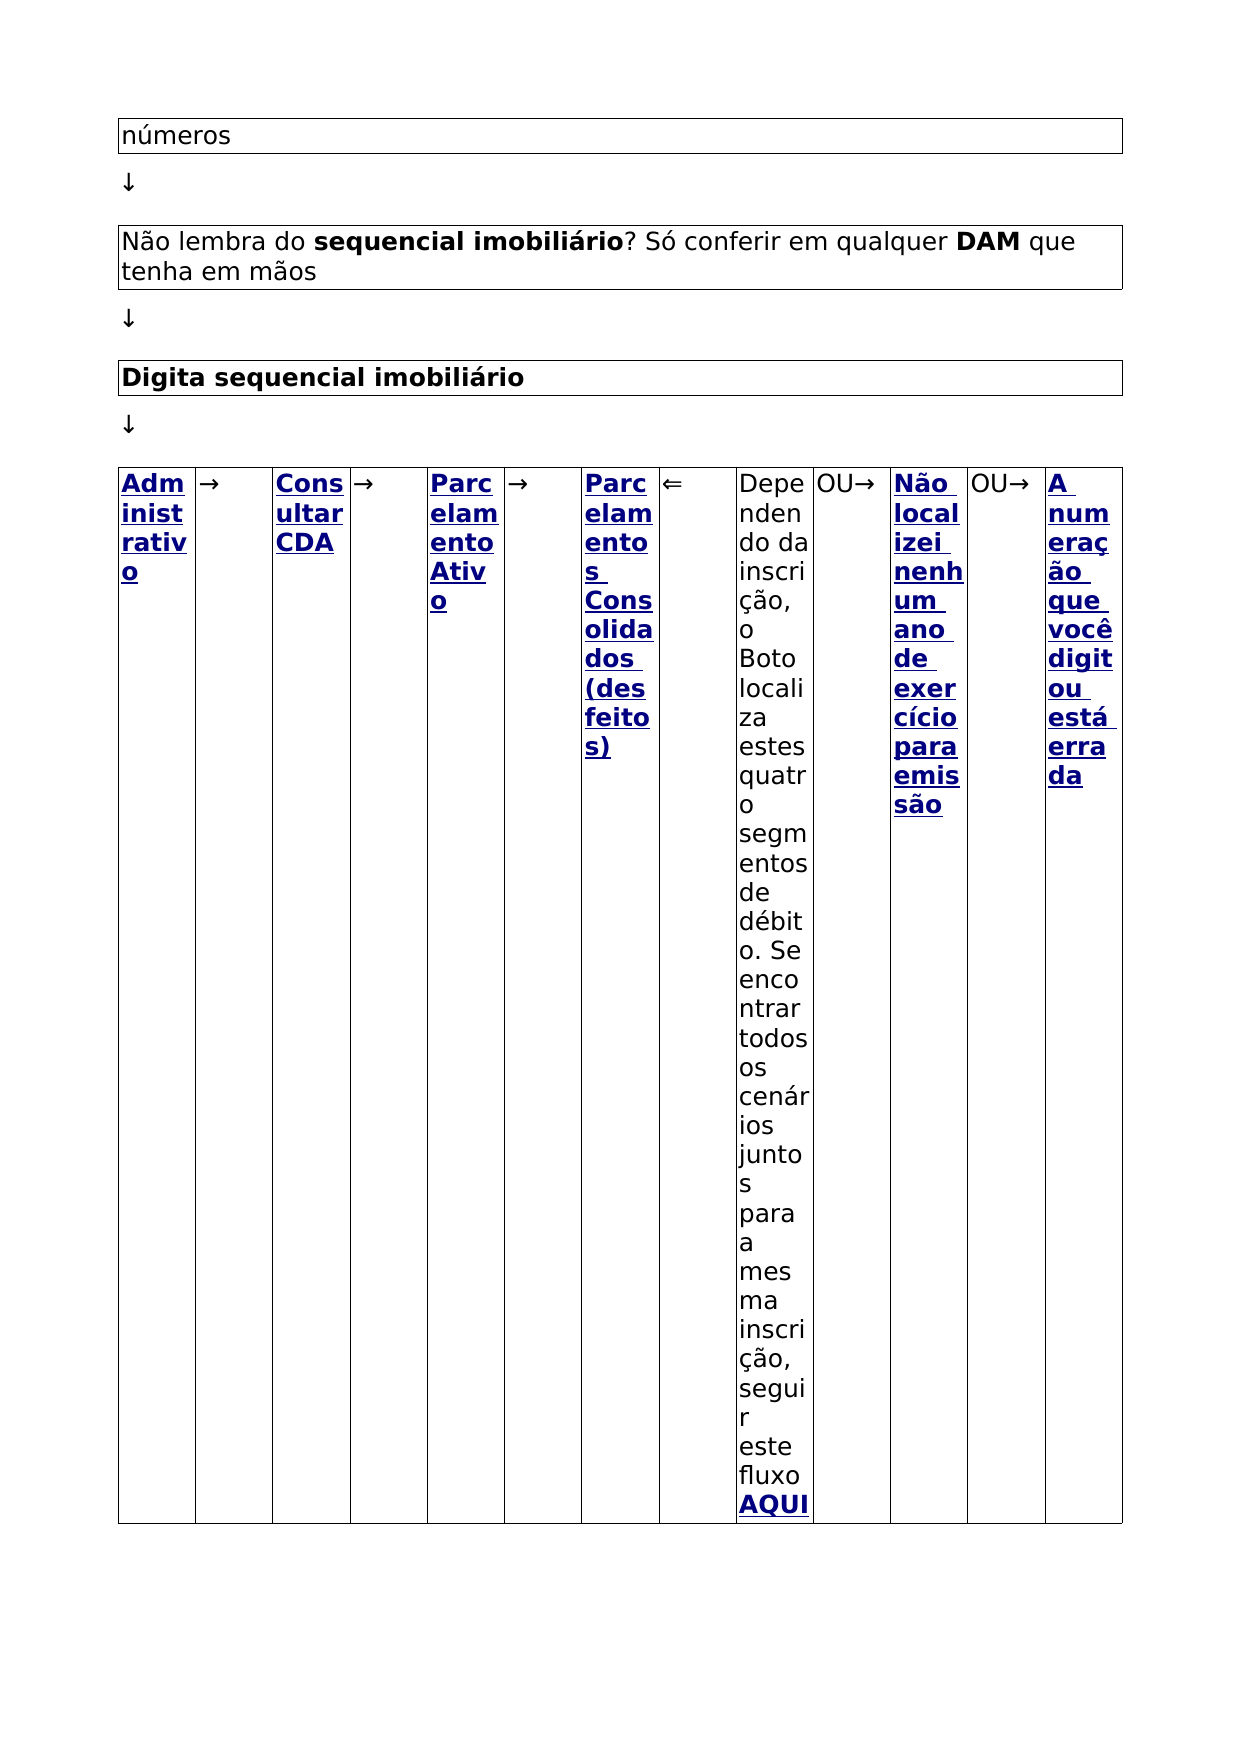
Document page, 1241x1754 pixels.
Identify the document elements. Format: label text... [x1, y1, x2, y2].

table_header números [119, 119, 1122, 153]
table_header A numeração que você digitou está errada [1046, 468, 1122, 1523]
table_header Digita sequencial imobiliário [119, 361, 1122, 395]
text ↓ [118, 410, 1122, 439]
table_header → [196, 468, 272, 1523]
table_header Administrativo [119, 468, 195, 1523]
table_header OU→ [968, 468, 1045, 1523]
table_header OU→ [814, 468, 890, 1523]
table_header Não localizei nenhum ano de exercício para emissão [891, 468, 967, 1523]
table_header ⇐ [660, 468, 736, 1523]
text ↓ [118, 304, 1122, 333]
table_header → [351, 468, 427, 1523]
text ↓ [118, 168, 1122, 197]
table_header Parcelamento Ativo [428, 468, 504, 1523]
table_header Dependendo da inscrição, o Boto localiza estes quatro segmentos de débito. Se encontrar todos os cenários juntos para a mesma inscrição, seguir este fluxo AQUI [737, 468, 813, 1523]
table_header Não lembra do sequencial imobiliário? Só conferir em qualquer DAM que tenha em mãos [119, 226, 1122, 289]
table_header Parcelamentos Consolidados (desfeitos) [582, 468, 659, 1523]
table_header → [505, 468, 581, 1523]
table_header Consultar CDA [273, 468, 350, 1523]
